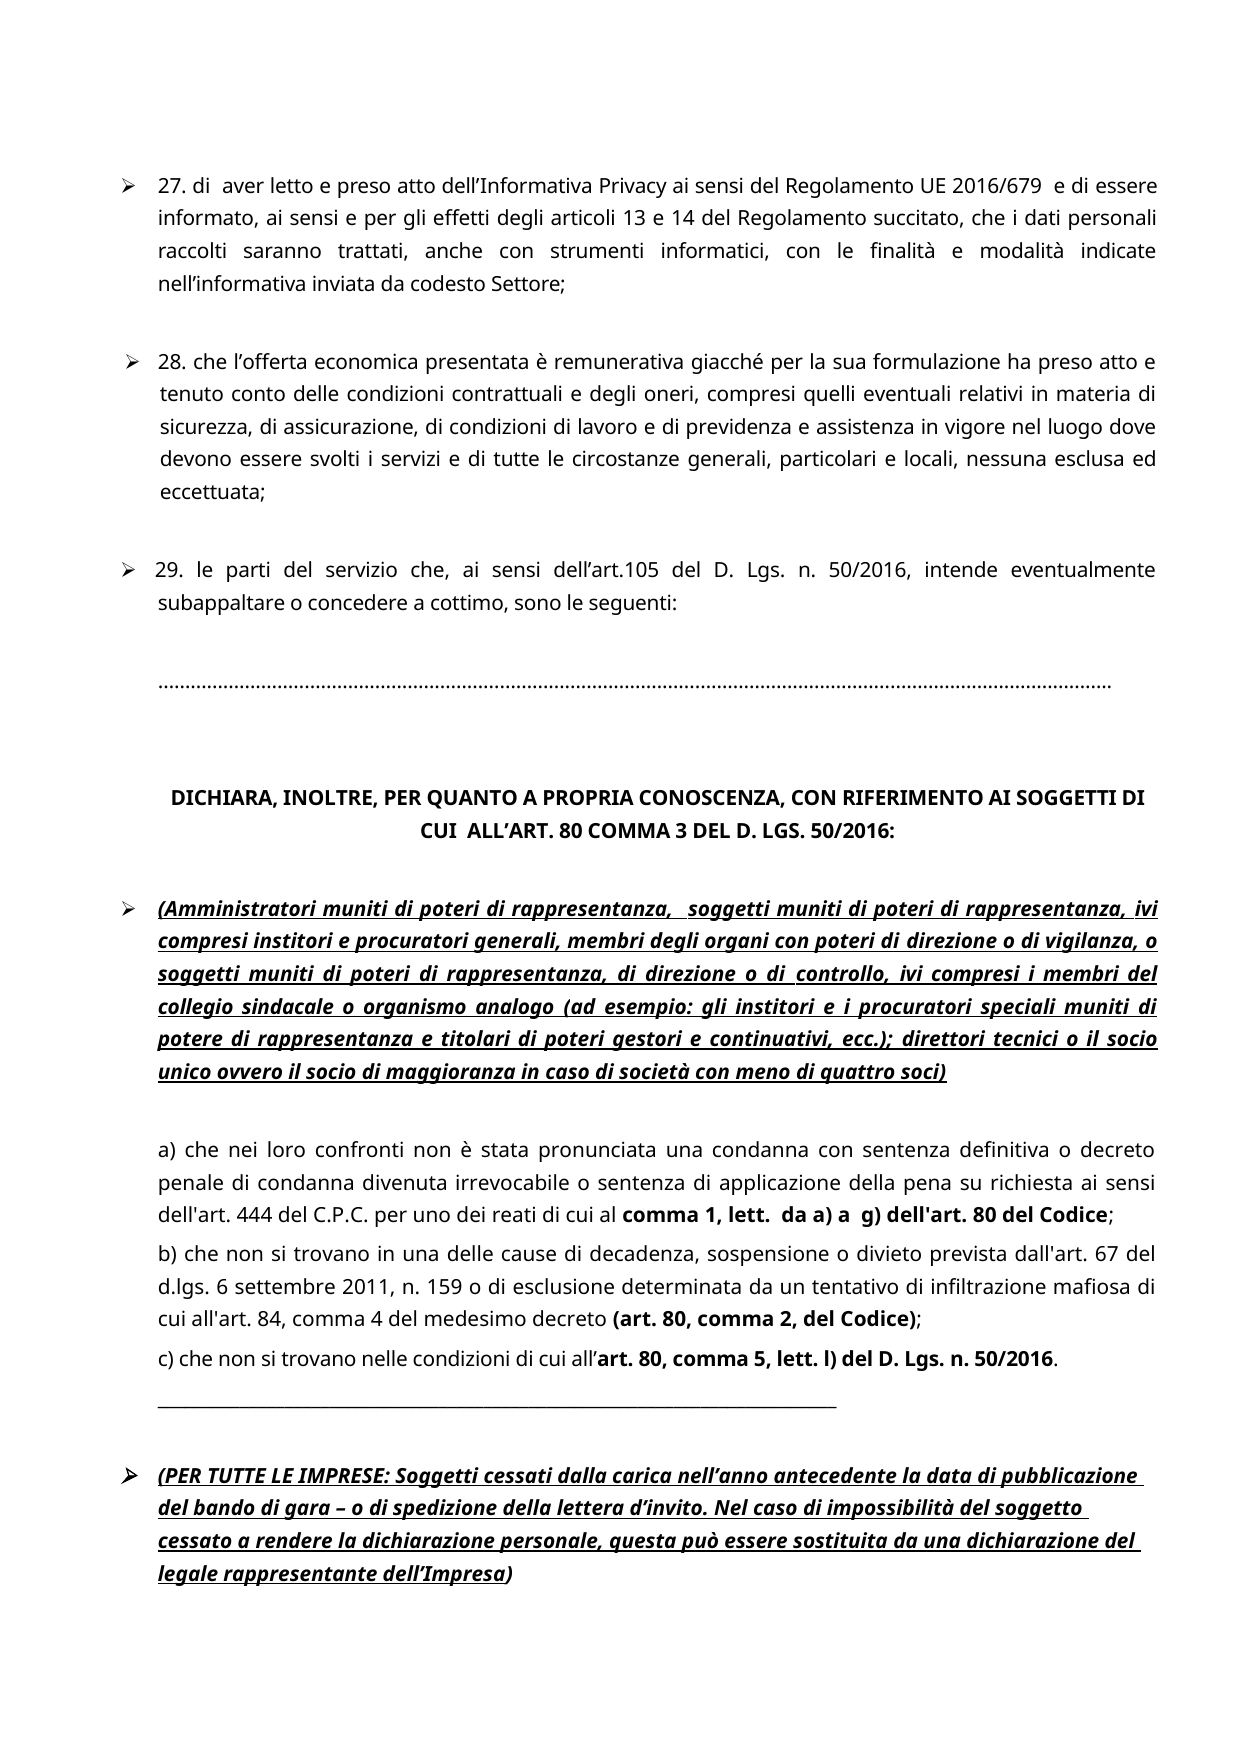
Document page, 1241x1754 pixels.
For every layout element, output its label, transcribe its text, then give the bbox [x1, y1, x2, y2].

list 28. che l’offerta economica presentata è remunerativa giacché per la sua formulazione ha preso atto e tenuto conto delle condizioni contrattuali e degli oneri, compresi quelli eventuali relativi in materia di sicurezza, di assicurazione, di condizioni di lavoro e di previdenza e assistenza in vigore nel luogo dove devono essere svolti i servizi e di tutte le circostanze generali, particolari e locali, nessuna esclusa ed eccettuata; [124, 347, 1157, 506]
list 27. di aver letto e preso atto dell’Informativa Privacy ai sensi del Regolamento UE 2016/679 e di essere informato, ai sensi e per gli effetti degli articoli 13 e 14 del Regolamento succitato, che i dati personali raccolti saranno trattati, anche con strumenti informatici, con le finalità e modalità indicate nell’informativa inviata da codesto Settore; [120, 171, 1157, 297]
list a) che nei loro confronti non è stata pronunciata una condanna con sentenza definitiva o decreto penale di condanna divenuta irrevocabile o sentenza di applicazione della pena su richiesta ai sensi dell'art. 444 del C.P.C. per uno dei reati di cui al comma 1, lett. da a) a g) dell'art. 80 del Codice; [120, 1135, 1157, 1229]
list 29. le parti del servizio che, ai sensi dell’art.105 del D. Lgs. n. 50/2016, intende eventualmente subappaltare o concedere a cottimo, sono le seguenti: [120, 555, 1157, 616]
list (PER TUTTE LE IMPRESE: Soggetti cessati dalla carica nell’anno antecedente la data di pubblicazione del bando di gara – o di spedizione della lettera d’invito. Nel caso di impossibilità del soggetto cessato a rendere la dichiarazione personale, questa può essere sostituita da una dichiarazione del legale rappresentante dell’Impresa) [120, 1461, 1157, 1587]
list (Amministratori muniti di poteri di rappresentanza, soggetti muniti di poteri di rappresentanza, ivi compresi institori e procuratori generali, membri degli organi con poteri di direzione o di vigilanza, o soggetti muniti di poteri di rappresentanza, di direzione o di controllo, ivi compresi i membri del collegio sindacale o organismo analogo (ad esempio: gli institori e i procuratori speciali muniti di potere di rappresentanza e titolari di poteri gestori e continuativi, ecc.); direttori tecnici o il socio unico ovvero il socio di maggioranza in caso di società con meno di quattro soci) [120, 894, 1157, 1085]
list c) che non si trovano nelle condizioni di cui all’art. 80, comma 5, lett. l) del D. Lgs. n. 50/2016. [120, 1344, 1157, 1372]
list DICHIARA, INOLTRE, PER QUANTO A PROPRIA CONOSCENZA, CON RIFERIMENTO AI SOGGETTI DI CUI ALL’ART. 80 COMMA 3 DEL D. LGS. 50/2016: [120, 783, 1157, 844]
list ___________________________________________________________________________ [120, 1383, 1157, 1411]
list ………………………………………………………………………………………………………………………………………………………….. [120, 666, 1157, 694]
list b) che non si trovano in una delle cause di decadenza, sospensione o divieto prevista dall'art. 67 del d.lgs. 6 settembre 2011, n. 159 o di esclusione determinata da un tentativo di infiltrazione mafiosa di cui all'art. 84, comma 4 del medesimo decreto (art. 80, comma 2, del Codice); [120, 1239, 1157, 1333]
